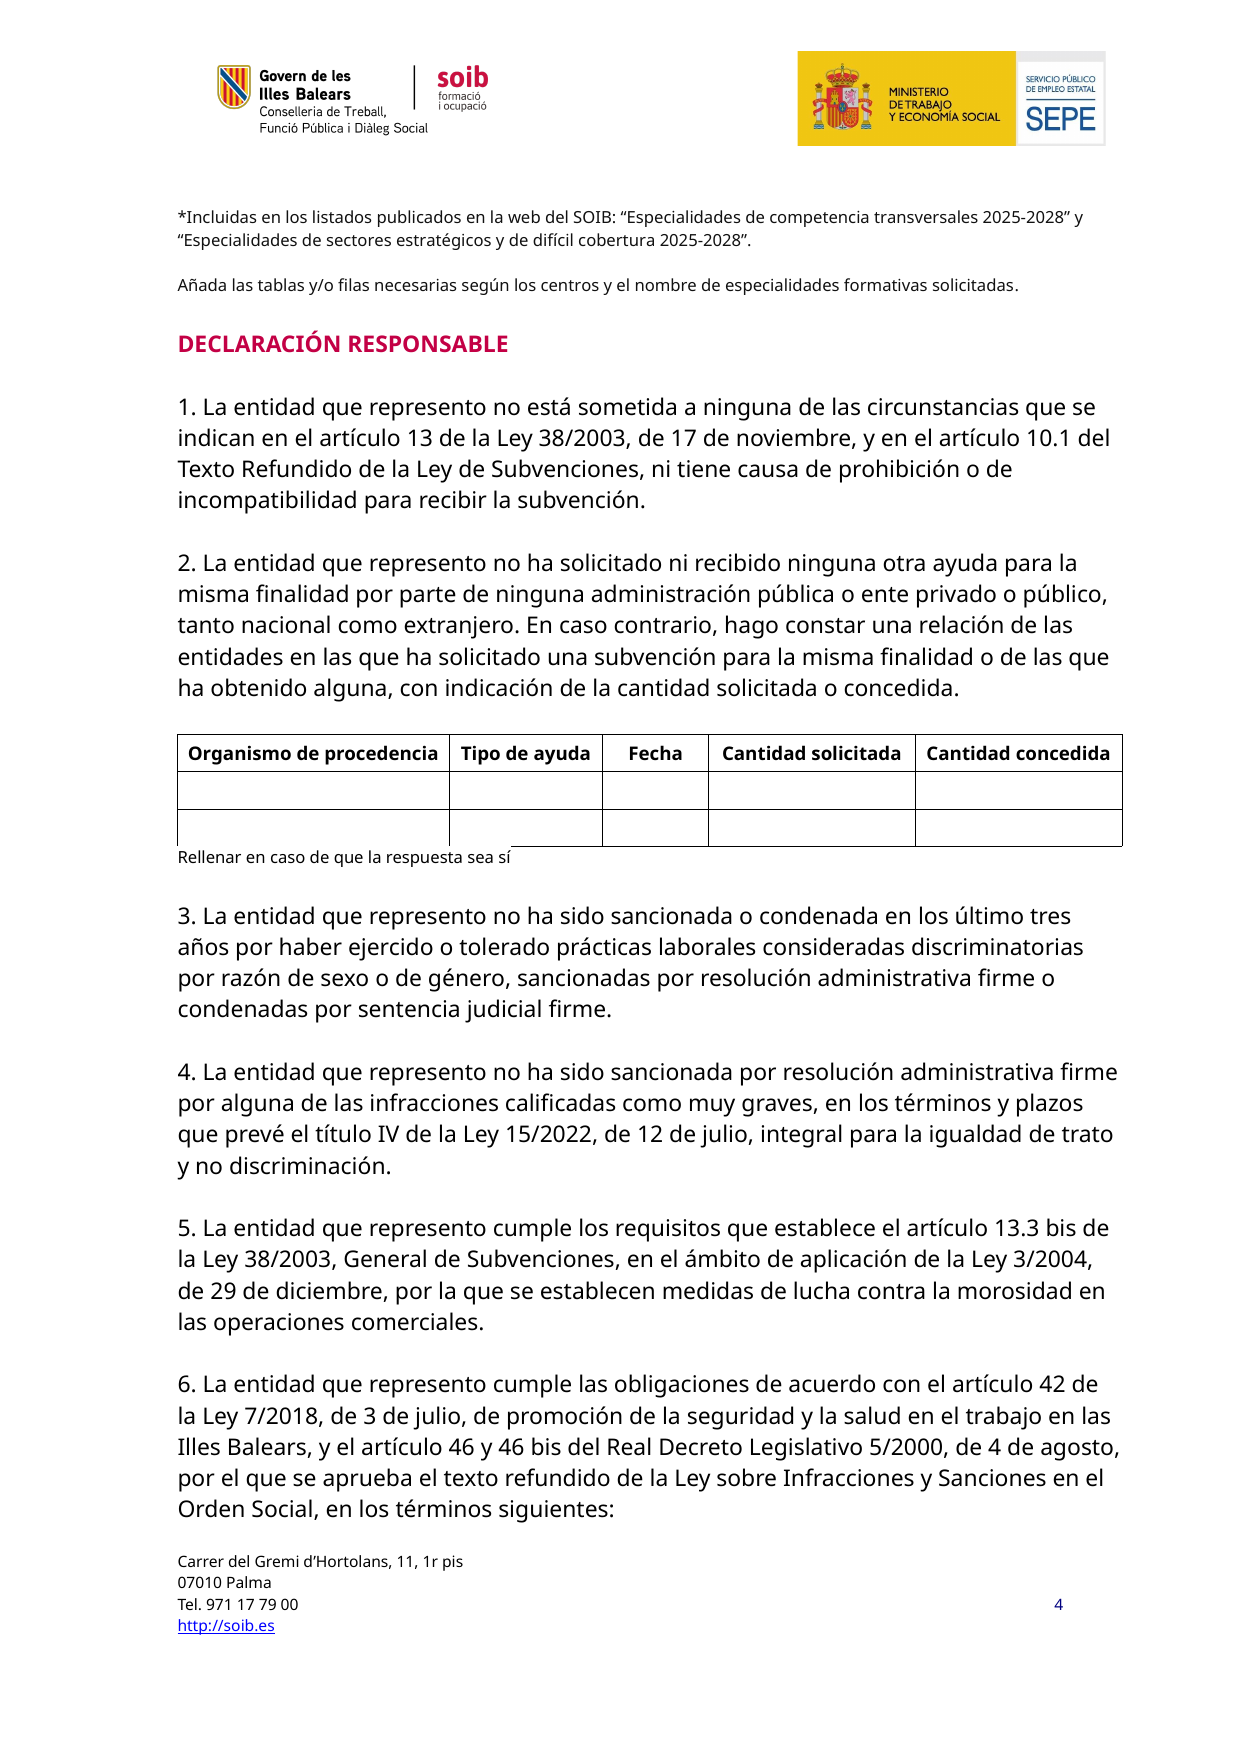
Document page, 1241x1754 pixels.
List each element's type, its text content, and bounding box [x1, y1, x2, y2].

text DECLARACIÓN RESPONSABLE [177, 328, 1122, 359]
text 4. La entidad que represento no ha sido sancionada por resolución administrativa firme por alguna de las infracciones calificadas como muy graves, en los términos y plazos que prevé el título IV de la Ley 15/2022, de 12 de julio, integral para la igualdad de trato y no discriminación. [177, 1056, 1122, 1181]
table_cell [916, 810, 1122, 846]
picture [797, 51, 1106, 146]
table_cell [178, 772, 449, 808]
table_cell [450, 772, 602, 808]
table_cell [178, 810, 449, 846]
table_cell [603, 772, 708, 808]
text Añada las tablas y/o filas necesarias según los centros y el nombre de especialidades formativas solicitadas. [177, 274, 1122, 297]
table_cell [450, 810, 602, 846]
table_header Organismo de procedencia [178, 735, 449, 771]
table_cell [916, 772, 1122, 808]
table_header Fecha [603, 735, 708, 771]
text *Incluidas en los listados publicados en la web del SOIB: “Especialidades de competencia transversales 2025-2028” y “Especialidades de sectores estratégicos y de difícil cobertura 2025-2028”. [177, 206, 1122, 251]
table_header Cantidad concedida [916, 735, 1122, 771]
text 3. La entidad que represento no ha sido sancionada o condenada en los último tres años por haber ejercido o tolerado prácticas laborales consideradas discriminatorias por razón de sexo o de género, sancionadas por resolución administrativa firme o condenadas por sentencia judicial firme. [177, 899, 1122, 1024]
table_header Tipo de ayuda [450, 735, 602, 771]
text Rellenar en caso de que la respuesta sea sí [177, 847, 1122, 868]
text 5. La entidad que represento cumple los requisitos que establece el artículo 13.3 bis de la Ley 38/2003, General de Subvenciones, en el ámbito de aplicación de la Ley 3/2004, de 29 de diciembre, por la que se establecen medidas de lucha contra la morosidad en las operaciones comerciales. [177, 1212, 1122, 1337]
table_cell [603, 810, 708, 846]
text 6. La entidad que represento cumple las obligaciones de acuerdo con el artículo 42 de la Ley 7/2018, de 3 de julio, de promoción de la seguridad y la salud en el trabajo en las Illes Balears, y el artículo 46 y 46 bis del Real Decreto Legislativo 5/2000, de 4 de agosto, por el que se aprueba el texto refundido de la Ley sobre Infracciones y Sanciones en el Orden Social, en los términos siguientes: [177, 1368, 1122, 1524]
table_header Cantidad solicitada [709, 735, 915, 771]
table_cell [709, 810, 915, 846]
text 1. La entidad que represento no está sometida a ninguna de las circunstancias que se indican en el artículo 13 de la Ley 38/2003, de 17 de noviembre, y en el artículo 10.1 del Texto Refundido de la Ley de Subvenciones, ni tiene causa de prohibición o de incompatibilidad para recibir la subvención. [177, 391, 1122, 516]
picture [192, 40, 513, 164]
table_cell [709, 772, 915, 808]
text 2. La entidad que represento no ha solicitado ni recibido ninguna otra ayuda para la misma finalidad por parte de ninguna administración pública o ente privado o público, tanto nacional como extranjero. En caso contrario, hago constar una relación de las entidades en las que ha solicitado una subvención para la misma finalidad o de las que ha obtenido alguna, con indicación de la cantidad solicitada o concedida. [177, 547, 1122, 703]
